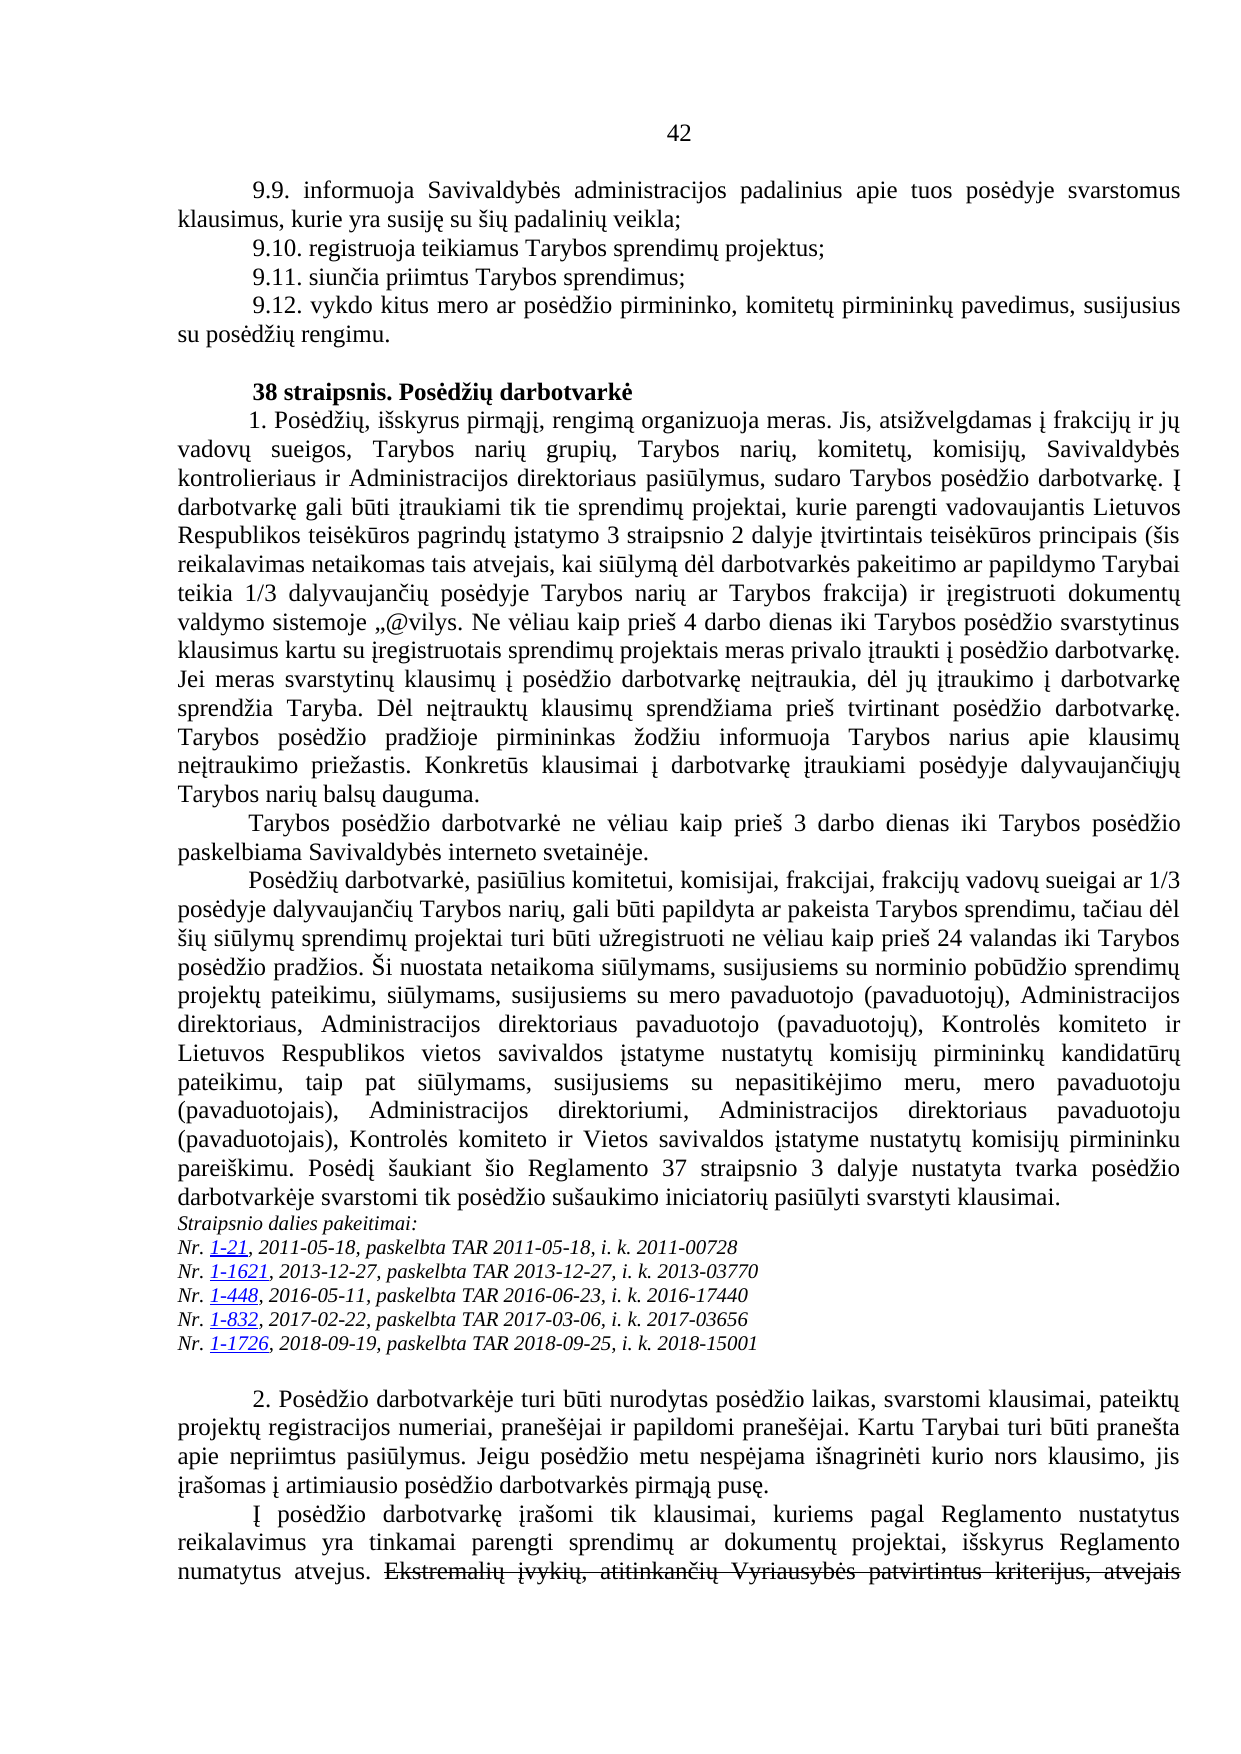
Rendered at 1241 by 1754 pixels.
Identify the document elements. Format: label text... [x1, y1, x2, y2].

text Straipsnio dalies pakeitimai: [177, 1211, 1181, 1235]
text 1. Posėdžių, išskyrus pirmąjį, rengimą organizuoja meras. Jis, atsižvelgdamas į frakcijų ir jų vadovų sueigos, Tarybos narių grupių, Tarybos narių, komitetų, komisijų, Savivaldybės kontrolieriaus ir Administracijos direktoriaus pasiūlymus, sudaro Tarybos posėdžio darbotvarkę. Į darbotvarkę gali būti įtraukiami tik tie sprendimų projektai, kurie parengti vadovaujantis Lietuvos Respublikos teisėkūros pagrindų įstatymo 3 straipsnio 2 dalyje įtvirtintais teisėkūros principais (šis reikalavimas netaikomas tais atvejais, kai siūlymą dėl darbotvarkės pakeitimo ar papildymo Tarybai teikia 1/3 dalyvaujančių posėdyje Tarybos narių ar Tarybos frakcija) ir įregistruoti dokumentų valdymo sistemoje „@vilys. Ne vėliau kaip prieš 4 darbo dienas iki Tarybos posėdžio svarstytinus klausimus kartu su įregistruotais sprendimų projektais meras privalo įtraukti į posėdžio darbotvarkę. Jei meras svarstytinų klausimų į posėdžio darbotvarkę neįtraukia, dėl jų įtraukimo į darbotvarkę sprendžia Taryba. Dėl neįtrauktų klausimų sprendžiama prieš tvirtinant posėdžio darbotvarkę. Tarybos posėdžio pradžioje pirmininkas žodžiu informuoja Tarybos narius apie klausimų neįtraukimo priežastis. Konkretūs klausimai į darbotvarkę įtraukiami posėdyje dalyvaujančiųjų Tarybos narių balsų dauguma. [177, 406, 1181, 808]
text 9.12. vykdo kitus mero ar posėdžio pirmininko, komitetų pirmininkų pavedimus, susijusius su posėdžių rengimu. [177, 291, 1181, 348]
text Posėdžių darbotvarkė, pasiūlius komitetui, komisijai, frakcijai, frakcijų vadovų sueigai ar 1/3 posėdyje dalyvaujančių Tarybos narių, gali būti papildyta ar pakeista Tarybos sprendimu, tačiau dėl šių siūlymų sprendimų projektai turi būti užregistruoti ne vėliau kaip prieš 24 valandas iki Tarybos posėdžio pradžios. Ši nuostata netaikoma siūlymams, susijusiems su norminio pobūdžio sprendimų projektų pateikimu, siūlymams, susijusiems su mero pavaduotojo (pavaduotojų), Administracijos direktoriaus, Administracijos direktoriaus pavaduotojo (pavaduotojų), Kontrolės komiteto ir Lietuvos Respublikos vietos savivaldos įstatyme nustatytų komisijų pirmininkų kandidatūrų pateikimu, taip pat siūlymams, susijusiems su nepasitikėjimo meru, mero pavaduotoju (pavaduotojais), Administracijos direktoriumi, Administracijos direktoriaus pavaduotoju (pavaduotojais), Kontrolės komiteto ir Vietos savivaldos įstatyme nustatytų komisijų pirmininku pareiškimu. Posėdį šaukiant šio Reglamento 37 straipsnio 3 dalyje nustatyta tvarka posėdžio darbotvarkėje svarstomi tik posėdžio sušaukimo iniciatorių pasiūlyti svarstyti klausimai. [177, 866, 1181, 1211]
text Nr. 1-1621, 2013-12-27, paskelbta TAR 2013-12-27, i. k. 2013-03770 [177, 1259, 1181, 1283]
text 9.9. informuoja Savivaldybės administracijos padalinius apie tuos posėdyje svarstomus klausimus, kurie yra susiję su šių padalinių veikla; [177, 176, 1181, 233]
text 2. Posėdžio darbotvarkėje turi būti nurodytas posėdžio laikas, svarstomi klausimai, pateiktų projektų registracijos numeriai, pranešėjai ir papildomi pranešėjai. Kartu Tarybai turi būti pranešta apie nepriimtus pasiūlymus. Jeigu posėdžio metu nespėjama išnagrinėti kurio nors klausimo, jis įrašomas į artimiausio posėdžio darbotvarkės pirmąją pusę. [177, 1384, 1181, 1499]
text Į posėdžio darbotvarkę įrašomi tik klausimai, kuriems pagal Reglamento nustatytus reikalavimus yra tinkamai parengti sprendimų ar dokumentų projektai, išskyrus Reglamento numatytus atvejus. Ekstremalių įvykių, atitinkančių Vyriausybės patvirtintus kriterijus, atvejais meras turi teisę pateikti Tarybai svarstyti klausimą ir siūlyti priimti sprendimą skubos tvarka. Tokiu atveju sprendimas laikomas priimtu už jį balsavus ne mažiau kaip 3/5 posėdyje dalyvavusių Tarybos narių. (panaikinta vadovaujantis Lietuvos vyriausiojo administracinio teismo 2012 m. balandžio 26 d. nutartimi administracinėje byloje A858-1333/2012) [177, 1499, 1181, 1585]
text 9.11. siunčia priimtus Tarybos sprendimus; [177, 262, 1181, 291]
text Nr. 1-1726, 2018-09-19, paskelbta TAR 2018-09-25, i. k. 2018-15001 [177, 1331, 1181, 1355]
text Nr. 1-21, 2011-05-18, paskelbta TAR 2011-05-18, i. k. 2011-00728 [177, 1235, 1181, 1259]
text Nr. 1-832, 2017-02-22, paskelbta TAR 2017-03-06, i. k. 2017-03656 [177, 1307, 1181, 1331]
text Tarybos posėdžio darbotvarkė ne vėliau kaip prieš 3 darbo dienas iki Tarybos posėdžio paskelbiama Savivaldybės interneto svetainėje. [177, 808, 1181, 866]
text 9.10. registruoja teikiamus Tarybos sprendimų projektus; [177, 233, 1181, 262]
text Nr. 1-448, 2016-05-11, paskelbta TAR 2016-06-23, i. k. 2016-17440 [177, 1283, 1181, 1307]
text 38 straipsnis. Posėdžių darbotvarkė [177, 377, 1181, 406]
